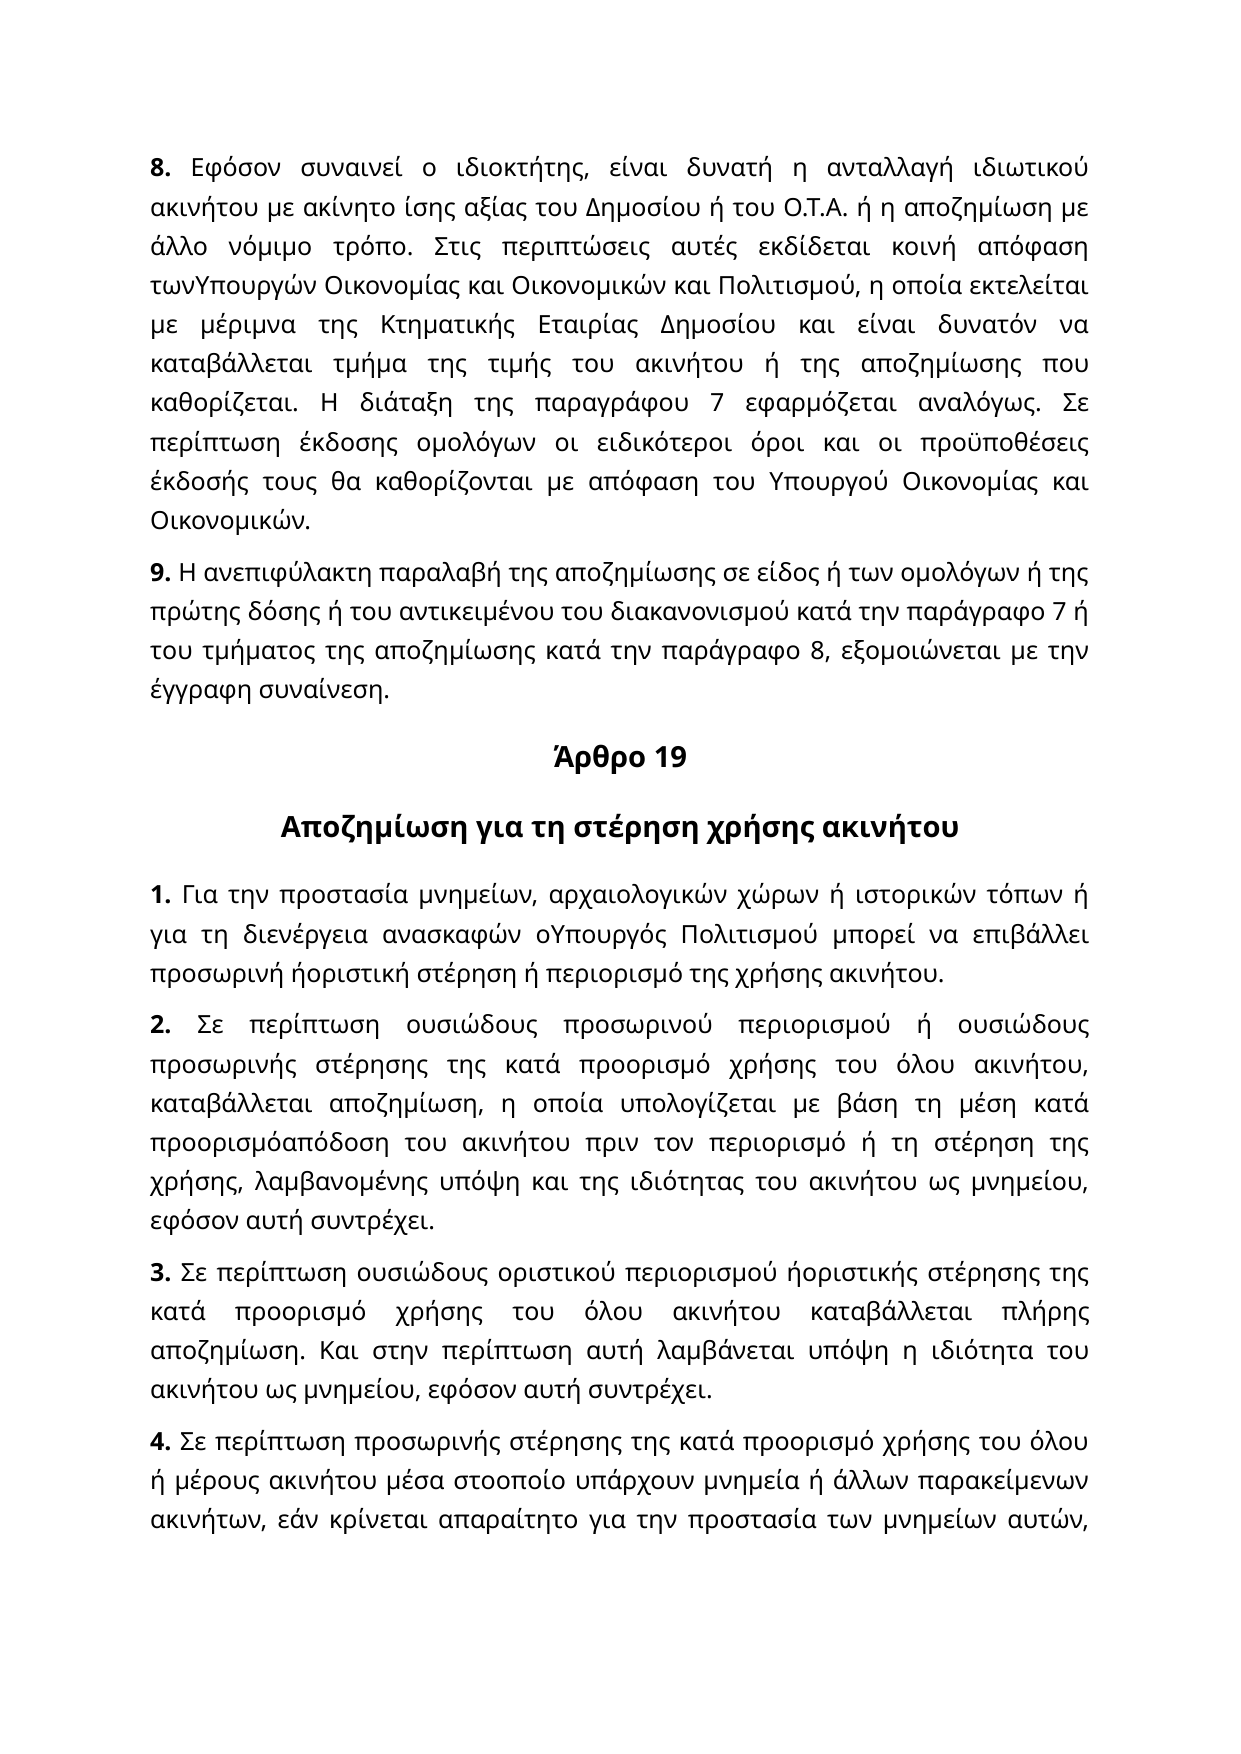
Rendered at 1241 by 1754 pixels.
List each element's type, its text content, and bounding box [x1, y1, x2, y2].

text 4. Σε περίπτωση προσωρινής στέρησης της κατά προορισμό χρήσης του όλου ή μέρους ακινήτου μέσα στοοποίο υπάρχουν μνημεία ή άλλων παρακείμενων ακινήτων, εάν κρίνεται απαραίτητο για την προστασία των μνημείων αυτών, [150, 1424, 1090, 1536]
text 9. Η ανεπιφύλακτη παραλαβή της αποζημίωσης σε είδος ή των ομολόγων ή της πρώτης δόσης ή του αντικειμένου του διακανονισμού κατά την παράγραφο 7 ή του τμήματος της αποζημίωσης κατά την παράγραφο 8, εξομοιώνεται με την έγγραφη συναίνεση. [150, 554, 1090, 706]
subtitle Άρθρο 19 [150, 736, 1090, 776]
text 2. Σε περίπτωση ουσιώδους προσωρινού περιορισμού ή ουσιώδους προσωρινής στέρησης της κατά προορισμό χρήσης του όλου ακινήτου, καταβάλλεται αποζημίωση, η οποία υπολογίζεται με βάση τη μέση κατά προορισμόαπόδοση του ακινήτου πριν τον περιορισμό ή τη στέρηση της χρήσης, λαμβανομένης υπόψη και της ιδιότητας του ακινήτου ως μνημείου, εφόσον αυτή συντρέχει. [150, 1007, 1090, 1237]
text 3. Σε περίπτωση ουσιώδους οριστικού περιορισμού ήοριστικής στέρησης της κατά προορισμό χρήσης του όλου ακινήτου καταβάλλεται πλήρης αποζημίωση. Και στην περίπτωση αυτή λαμβάνεται υπόψη η ιδιότητα του ακινήτου ως μνημείου, εφόσον αυτή συντρέχει. [150, 1254, 1090, 1406]
text 8. Εφόσον συναινεί ο ιδιοκτήτης, είναι δυνατή η ανταλλαγή ιδιωτικού ακινήτου με ακίνητο ίσης αξίας του Δημοσίου ή του Ο.Τ.Α. ή η αποζημίωση με άλλο νόμιμο τρόπο. Στις περιπτώσεις αυτές εκδίδεται κοινή απόφαση τωνΥπουργών Οικονομίας και Οικονομικών και Πολιτισμού, η οποία εκτελείται με μέριμνα της Κτηματικής Εταιρίας Δημοσίου και είναι δυνατόν να καταβάλλεται τμήμα της τιμής του ακινήτου ή της αποζημίωσης που καθορίζεται. Η διάταξη της παραγράφου 7 εφαρμόζεται αναλόγως. Σε περίπτωση έκδοσης ομολόγων οι ειδικότεροι όροι και οι προϋποθέσεις έκδοσής τους θα καθορίζονται με απόφαση του Υπουργού Οικονομίας και Οικονομικών. [150, 150, 1090, 537]
subtitle Αποζημίωση για τη στέρηση χρήσης ακινήτου [150, 806, 1090, 846]
text 1. Για την προστασία μνημείων, αρχαιολογικών χώρων ή ιστορικών τόπων ή για τη διενέργεια ανασκαφών οΥπουργός Πολιτισμού μπορεί να επιβάλλει προσωρινή ήοριστική στέρηση ή περιορισμό της χρήσης ακινήτου. [150, 877, 1090, 989]
